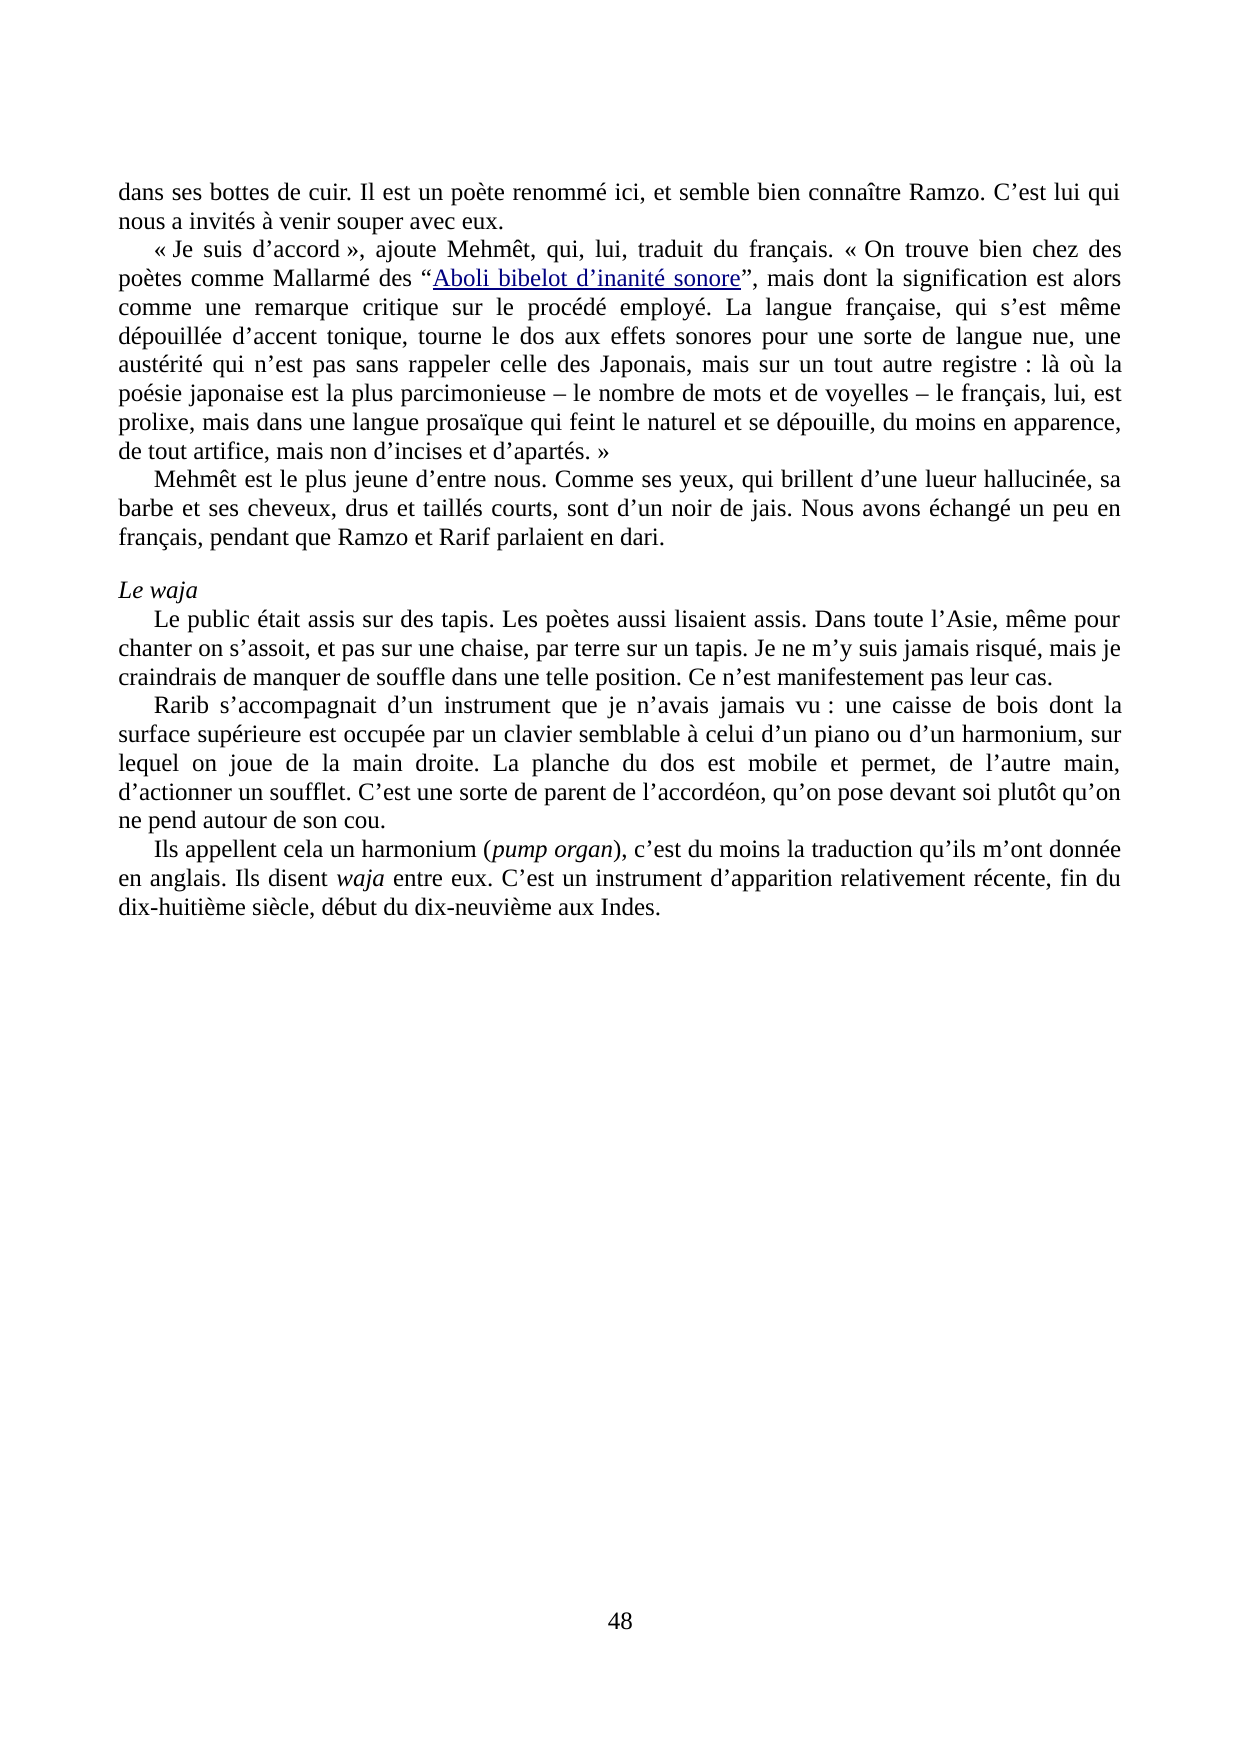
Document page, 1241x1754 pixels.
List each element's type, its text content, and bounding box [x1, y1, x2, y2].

text Le public était assis sur des tapis. Les poètes aussi lisaient assis. Dans toute l’Asie, même pour chanter on s’assoit, et pas sur une chaise, par terre sur un tapis. Je ne m’y suis jamais risqué, mais je craindrais de manquer de souffle dans une telle position. Ce n’est manifestement pas leur cas. [118, 604, 1122, 691]
subtitle Le waja [118, 576, 1122, 604]
text dans ses bottes de cuir. Il est un poète renommé ici, et semble bien connaître Ramzo. C’est lui qui nous a invités à venir souper avec eux. [118, 177, 1122, 234]
text Mehmêt est le plus jeune d’entre nous. Comme ses yeux, qui brillent d’une lueur hallucinée, sa barbe et ses cheveux, drus et taillés courts, sont d’un noir de jais. Nous avons échangé un peu en français, pendant que Ramzo et Rarif parlaient en dari. [118, 464, 1122, 551]
text « Je suis d’accord », ajoute Mehmêt, qui, lui, traduit du français. « On trouve bien chez des poètes comme Mallarmé des “Aboli bibelot d’inanité sonore”, mais dont la signification est alors comme une remarque critique sur le procédé employé. La langue française, qui s’est même dépouillée d’accent tonique, tourne le dos aux effets sonores pour une sorte de langue nue, une austérité qui n’est pas sans rappeler celle des Japonais, mais sur un tout autre registre : là où la poésie japonaise est la plus parcimonieuse – le nombre de mots et de voyelles – le français, lui, est prolixe, mais dans une langue prosaïque qui feint le naturel et se dépouille, du moins en apparence, de tout artifice, mais non d’incises et d’apartés. » [118, 234, 1122, 464]
text Ils appellent cela un harmonium (pump organ), c’est du moins la traduction qu’ils m’ont donnée en anglais. Ils disent waja entre eux. C’est un instrument d’apparition relativement récente, fin du dix-huitième siècle, début du dix-neuvième aux Indes. [118, 834, 1122, 921]
text Rarib s’accompagnait d’un instrument que je n’avais jamais vu : une caisse de bois dont la surface supérieure est occupée par un clavier semblable à celui d’un piano ou d’un harmonium, sur lequel on joue de la main droite. La planche du dos est mobile et permet, de l’autre main, d’actionner un soufflet. C’est une sorte de parent de l’accordéon, qu’on pose devant soi plutôt qu’on ne pend autour de son cou. [118, 691, 1122, 834]
